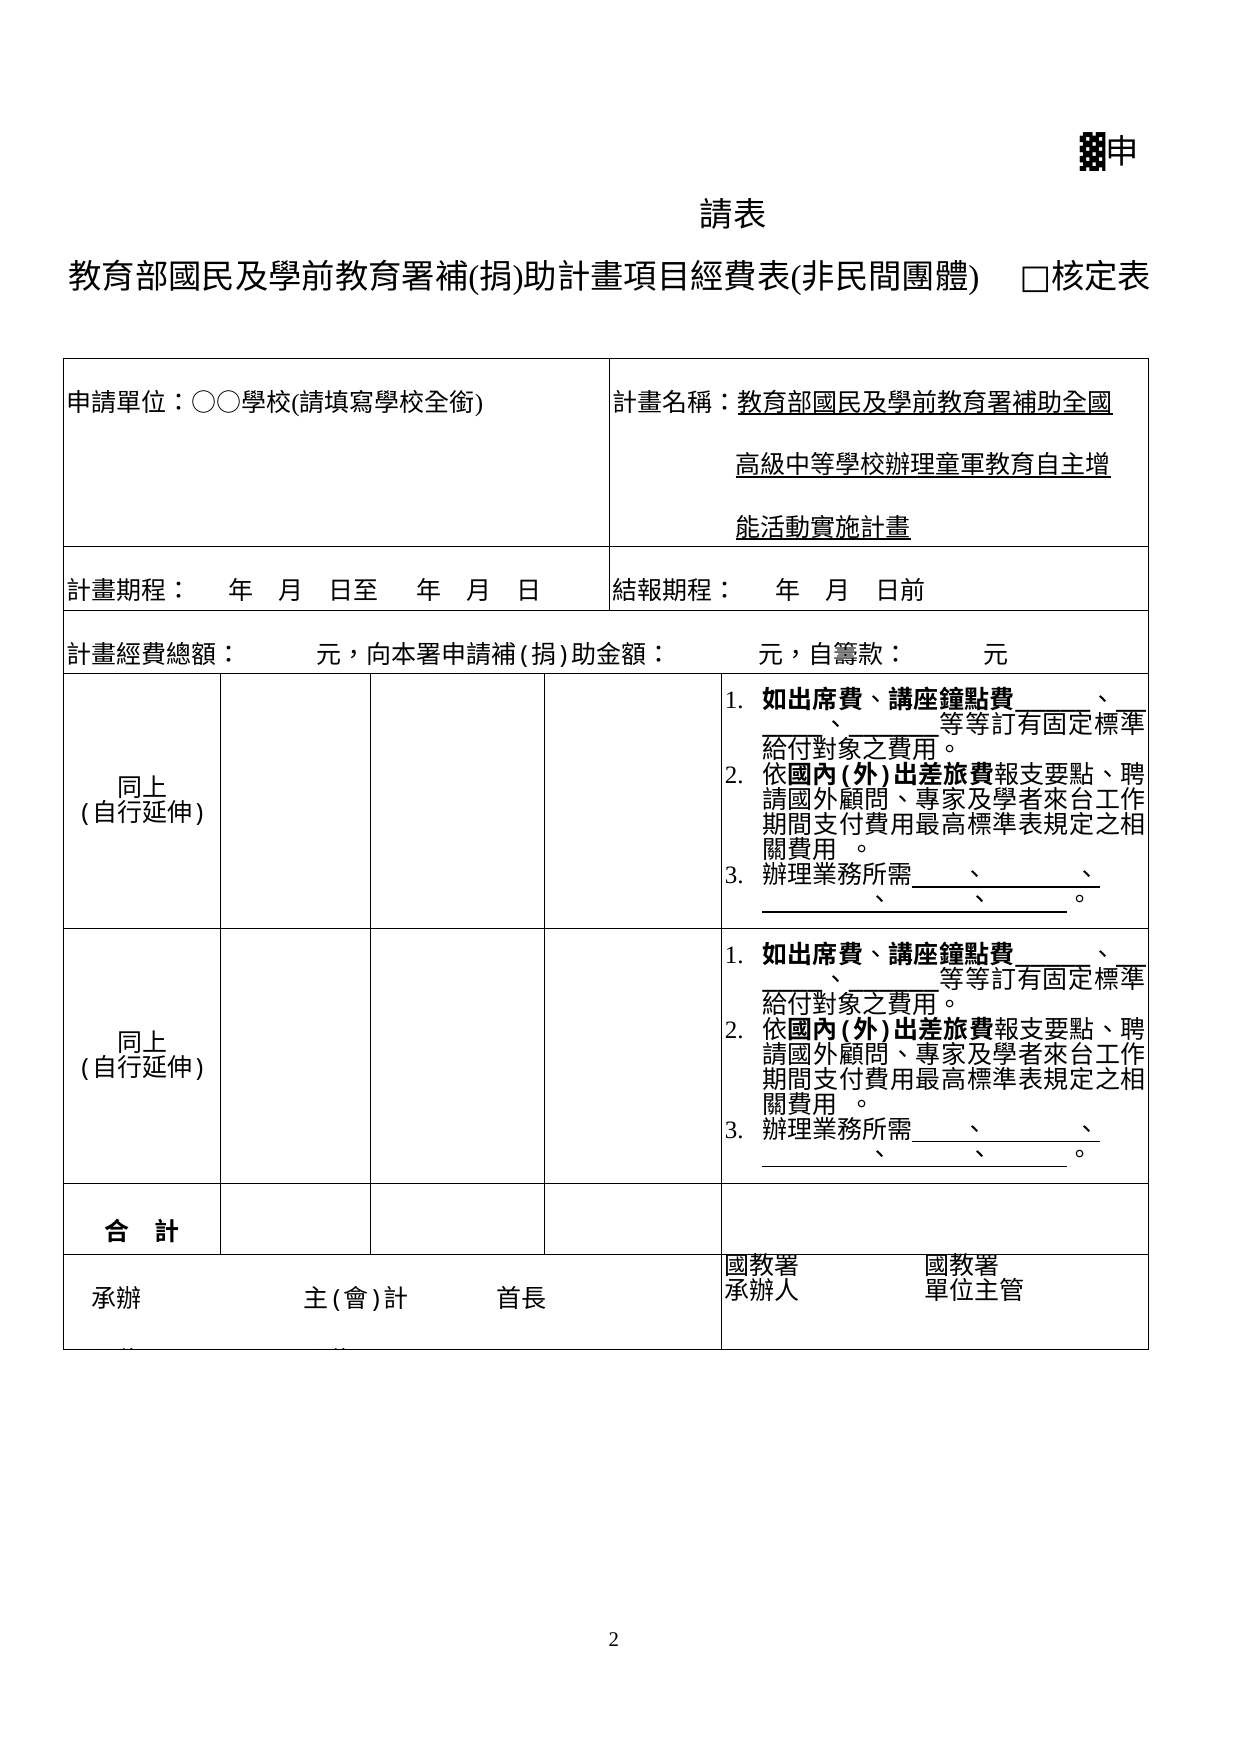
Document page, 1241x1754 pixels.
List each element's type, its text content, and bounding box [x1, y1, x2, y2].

table_cell [545, 674, 721, 928]
table_cell [221, 674, 370, 928]
table_header ▓申請表 [697, 108, 1156, 233]
table_cell [371, 674, 544, 928]
table_header [370, 108, 492, 233]
table_cell [1149, 610, 1156, 673]
table_cell [1149, 546, 1156, 610]
table_cell [371, 1184, 544, 1254]
table_cell 計畫經費總額： 元，向本署申請補(捐)助金額： 元，自籌款： 元 [64, 611, 1148, 673]
table_cell 計畫期程： 年 月 日至 年 月 日 [64, 547, 609, 610]
table_cell 同上 (自行延伸) [64, 674, 220, 928]
table_cell [697, 295, 1156, 358]
table_cell 國教署 國教署 承辦人 單位主管 [722, 1255, 1148, 1348]
table_cell [1149, 1254, 1156, 1348]
table_cell [370, 295, 492, 358]
table_cell [1149, 358, 1156, 546]
table_cell [221, 929, 370, 1183]
table_cell [545, 1184, 721, 1254]
table_cell [492, 295, 697, 358]
table_cell 承辦 主(會)計 首長 單位 單位 [64, 1255, 721, 1348]
table_cell 教育部國民及學前教育署補(捐)助計畫項目經費表(非民間團體) □核定表 [63, 233, 1156, 295]
table_cell [545, 929, 721, 1183]
table_cell 申請單位：○○學校(請填寫學校全銜) [64, 359, 609, 546]
table_cell 如出席費、講座鐘點費_____、______、______等等訂有固定標準給付對象之費用。 依國內(外)出差旅費報支要點、聘請國外顧問、專家及學者來台工作期間支付費用最高標準表規定之相關費用 。 辦理業務所需 、 、 、 、 。 [722, 929, 1148, 1183]
table_cell [371, 929, 544, 1183]
table_cell 合 計 [64, 1184, 220, 1254]
table_cell 如出席費、講座鐘點費_____、______、______等等訂有固定標準給付對象之費用。 依國內(外)出差旅費報支要點、聘請國外顧問、專家及學者來台工作期間支付費用最高標準表規定之相關費用 。 辦理業務所需 、 、 、 、 。 [722, 674, 1148, 928]
table_cell [722, 1184, 1148, 1254]
table_cell [1149, 928, 1156, 1183]
table_cell [1149, 1183, 1156, 1254]
table_cell 計畫名稱：教育部國民及學前教育署補助全國高級中等學校辦理童軍教育自主增能活動實施計畫 [610, 359, 1148, 546]
table_cell 同上 (自行延伸) [64, 929, 220, 1183]
table_cell [1149, 673, 1156, 928]
table_header [492, 108, 697, 233]
table_cell [63, 295, 370, 358]
table_header [63, 108, 370, 233]
table_cell 結報期程： 年 月 日前 [610, 547, 1148, 610]
table_cell [221, 1184, 370, 1254]
